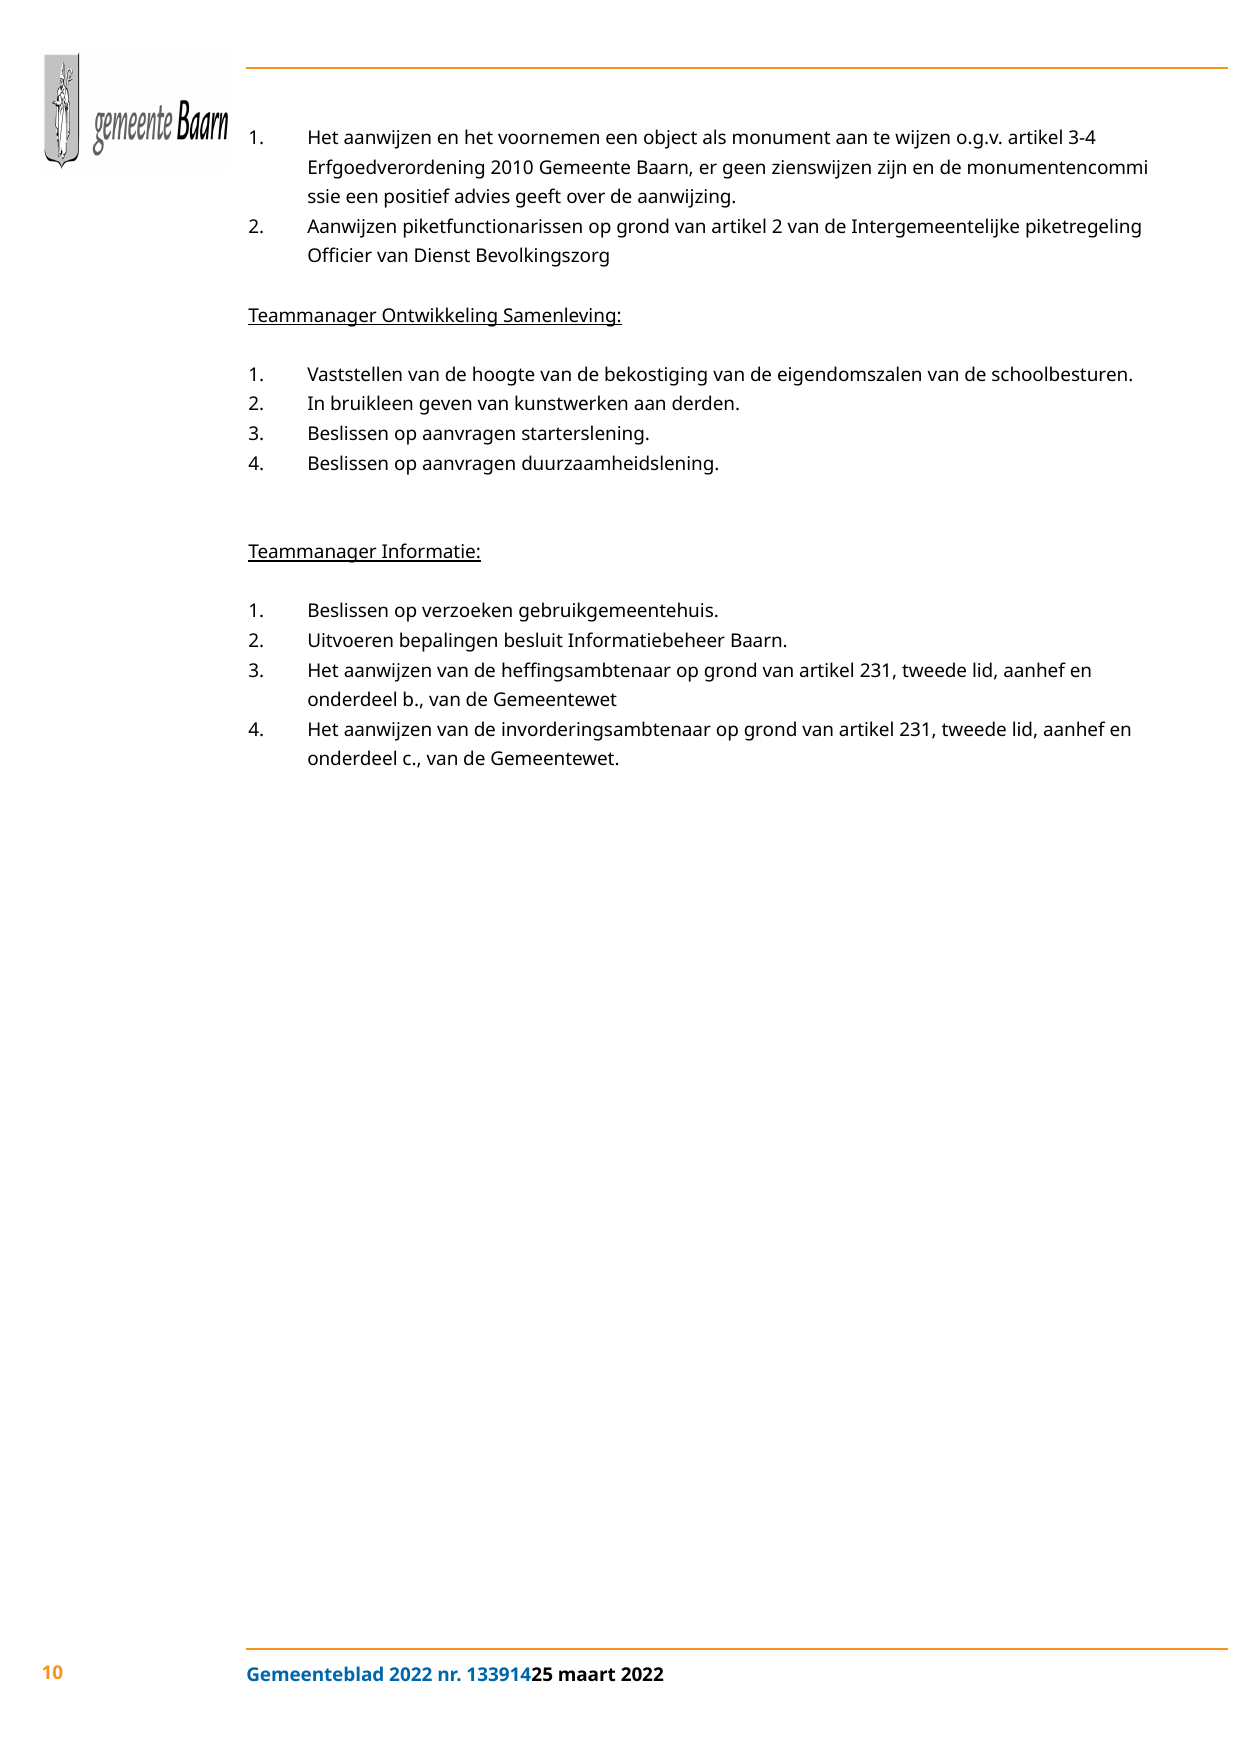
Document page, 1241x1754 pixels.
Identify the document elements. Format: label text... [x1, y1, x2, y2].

list Vaststellen van de hoogte van de bekostiging van de eigendomszalen van de schoolbesturen. [248, 361, 1152, 387]
list Beslissen op aanvragen duurzaamheidslening. [248, 450, 1152, 476]
list Beslissen op aanvragen starterslening. [248, 420, 1152, 446]
list Beslissen op verzoeken gebruikgemeentehuis. [248, 598, 1152, 623]
picture [41, 47, 231, 172]
list Het aanwijzen van de invorderingsambtenaar op grond van artikel 231, tweede lid, aanhef en onderdeel c., van de Gemeentewet. [248, 716, 1152, 771]
text Teammanager Informatie: [248, 538, 1152, 564]
list Het aanwijzen van de heffingsambtenaar op grond van artikel 231, tweede lid, aanhef en onderdeel b., van de Gemeentewet [248, 657, 1152, 712]
list In bruikleen geven van kunstwerken aan derden. [248, 391, 1152, 416]
list Het aanwijzen en het voornemen een object als monument aan te wijzen o.g.v. artikel 3-4 Erfgoedverordening 2010 Gemeente Baarn, er geen zienswijzen zijn en de monumentencommissie een positief advies geeft over de aanwijzing. [248, 124, 1152, 209]
list Uitvoeren bepalingen besluit Informatiebeheer Baarn. [248, 627, 1152, 653]
text Teammanager Ontwikkeling Samenleving: [248, 302, 1152, 328]
list Aanwijzen piketfunctionarissen op grond van artikel 2 van de Intergemeentelijke piketregeling Officier van Dienst Bevolkingszorg [248, 213, 1152, 268]
